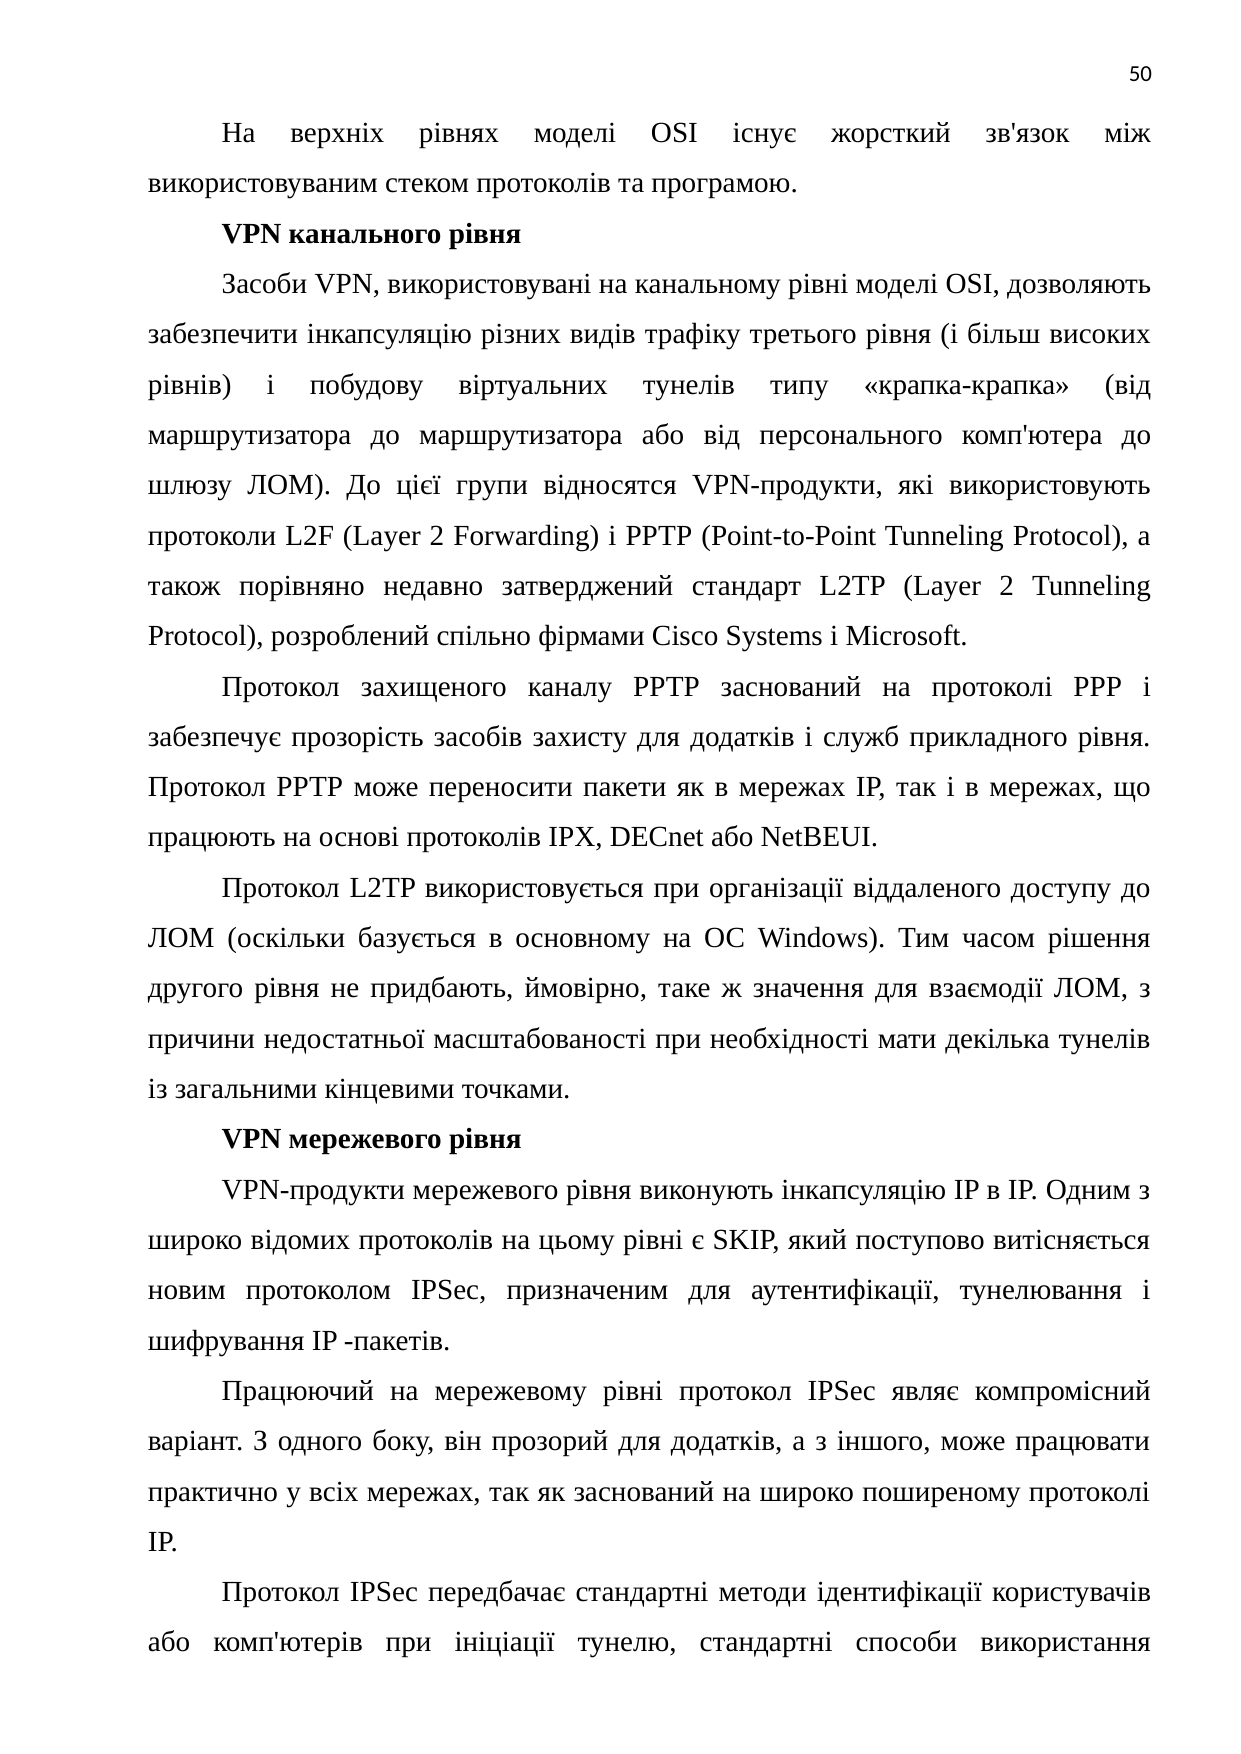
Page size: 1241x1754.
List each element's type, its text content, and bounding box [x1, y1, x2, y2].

text Протокол захищеного каналу РРТР заснований на протоколі РРР і забезпечує прозорість засобів захисту для додатків і служб прикладного рівня. Протокол РРТР може переносити пакети як в мережах IP, так і в мережах, що працюють на основі протоколів IPX, DECnet або NetBEUI. [148, 669, 1152, 853]
text Протокол IPSec передбачає стандартні методи ідентифікації користувачів або комп'ютерів при ініціації тунелю, стандартні способи використання [148, 1574, 1152, 1658]
text VPN-продукти мережевого рівня виконують інкапсуляцію IP в IP. Одним з широко відомих протоколів на цьому рівні є SKIP, який поступово витісняється новим протоколом IPSec, призначеним для аутентифікації, тунелювання і шифрування IP -пакетів. [148, 1172, 1152, 1356]
text VPN канального рівня [148, 216, 1152, 249]
text Засоби VPN, використовувані на канальному рівні моделі OSI, дозволяють забезпечити інкапсуляцію різних видів трафіку третього рівня (і більш високих рівнів) і побудову віртуальних тунелів типу «крапка-крапка» (від маршрутизатора до маршрутизатора або від персонального комп'ютера до шлюзу ЛОМ). До цієї групи відносятся VPN-продукти, які використовують протоколи L2F (Layer 2 Forwarding) і РРТР (Point-to-Point Tunneling Protocol), а також порівняно недавно затверджений стандарт L2TP (Layer 2 Tunneling Protocol), розроблений спільно фірмами Cisco Systems і Microsoft. [148, 266, 1152, 652]
text Працюючий на мережевому рівні протокол IPSec являє компромісний варіант. З одного боку, він прозорий для додатків, а з іншого, може працювати практично у всіх мережах, так як заснований на широко поширеному протоколі IP. [148, 1373, 1152, 1557]
text На верхніх рівнях моделі OSI існує жорсткий зв'язок між використовуваним стеком протоколів та програмою. [148, 115, 1152, 199]
text VPN мережевого рівня [148, 1121, 1152, 1155]
text Протокол L2TP використовується при організації віддаленого доступу до ЛОМ (оскільки базується в основному на ОС Windows). Тим часом рішення другого рівня не придбають, ймовірно, таке ж значення для взаємодії ЛОМ, з причини недостатньої масштабованості при необхідності мати декілька тунелів із загальними кінцевими точками. [148, 870, 1152, 1105]
